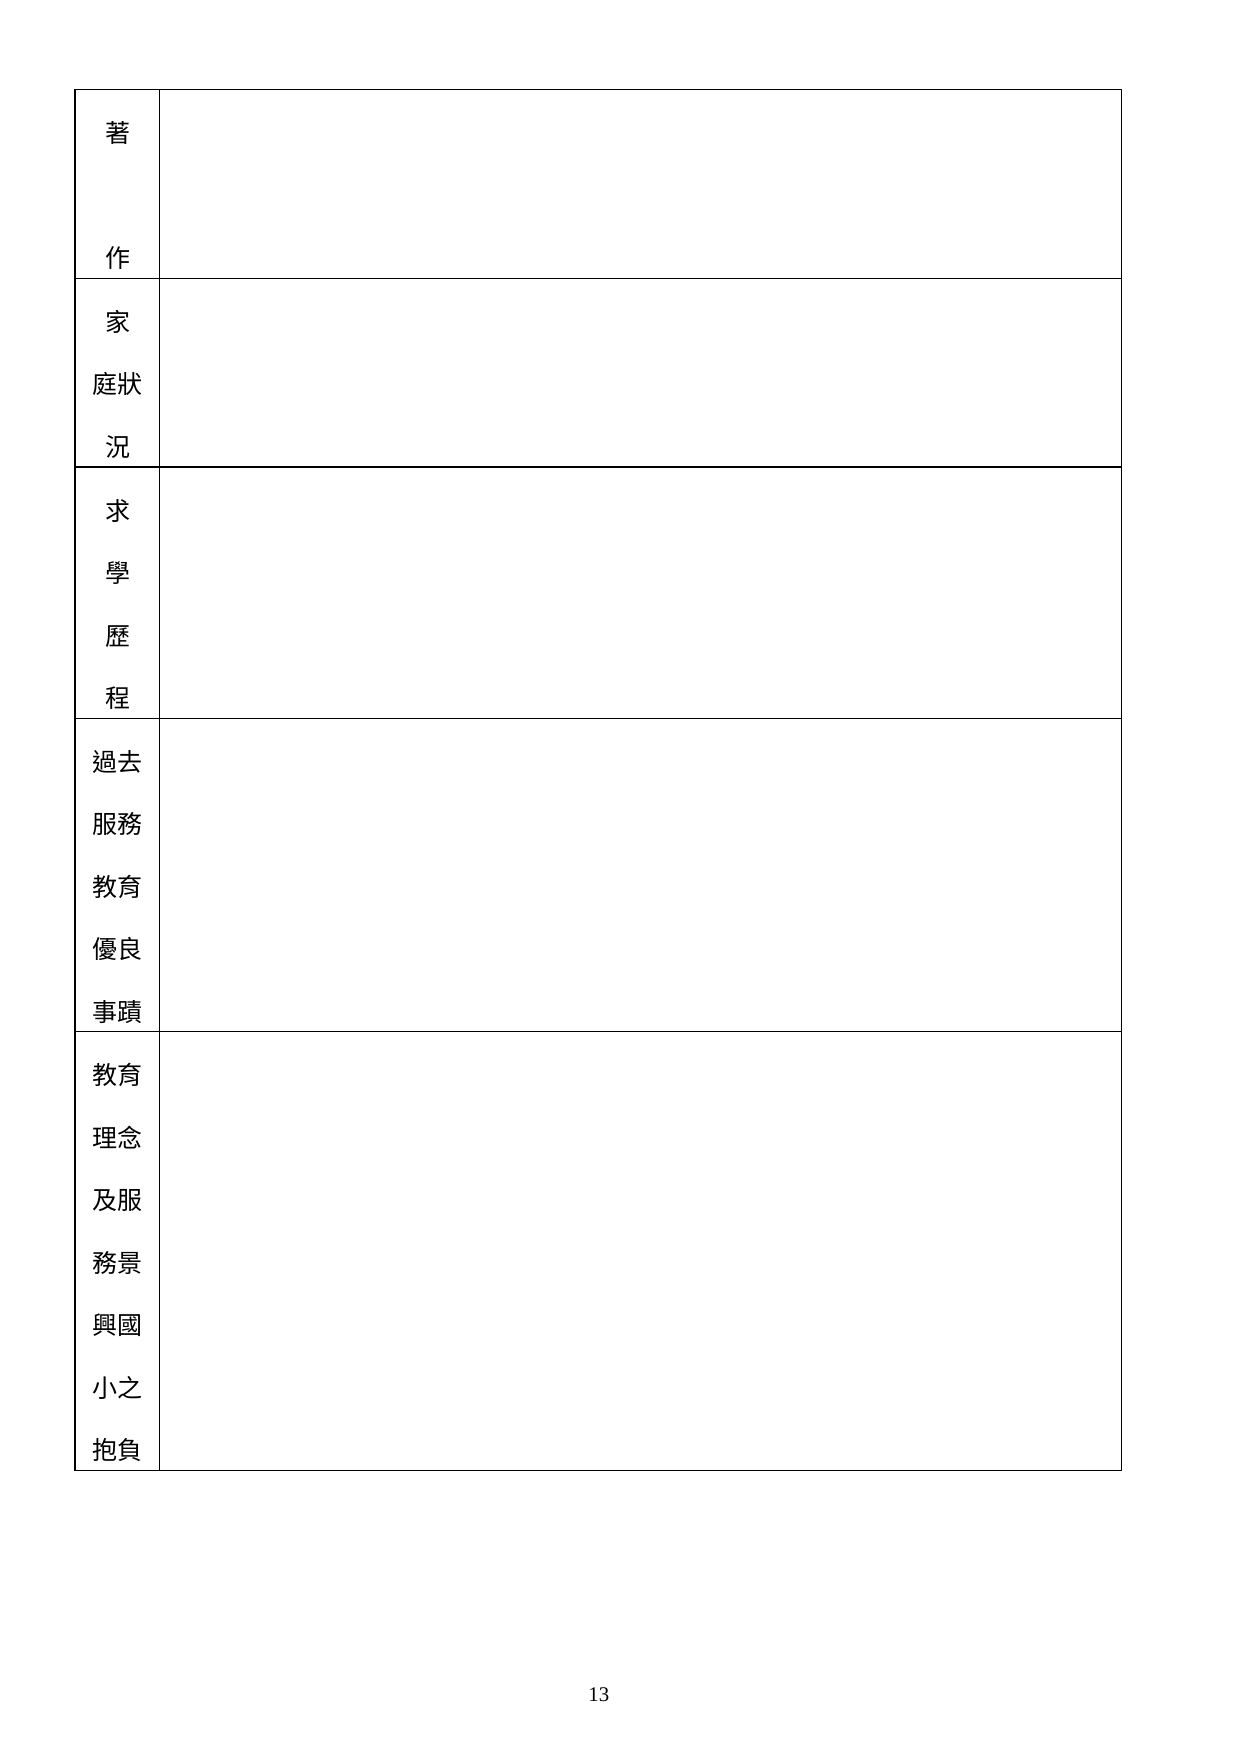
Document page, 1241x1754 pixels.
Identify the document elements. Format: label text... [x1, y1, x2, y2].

table_cell [160, 279, 1121, 466]
table_cell 著 作 [76, 90, 159, 278]
table_cell [160, 90, 1121, 278]
table_cell [160, 468, 1121, 717]
table_cell 求 學 歷 程 [76, 468, 159, 717]
table_cell [160, 1032, 1121, 1469]
table_cell 家 庭狀 況 [76, 279, 159, 466]
table_cell [160, 719, 1121, 1031]
table_cell 教育理念及服務景興國小之抱負 [76, 1032, 159, 1469]
table_cell 過去服務教育優良事蹟 [76, 719, 159, 1031]
